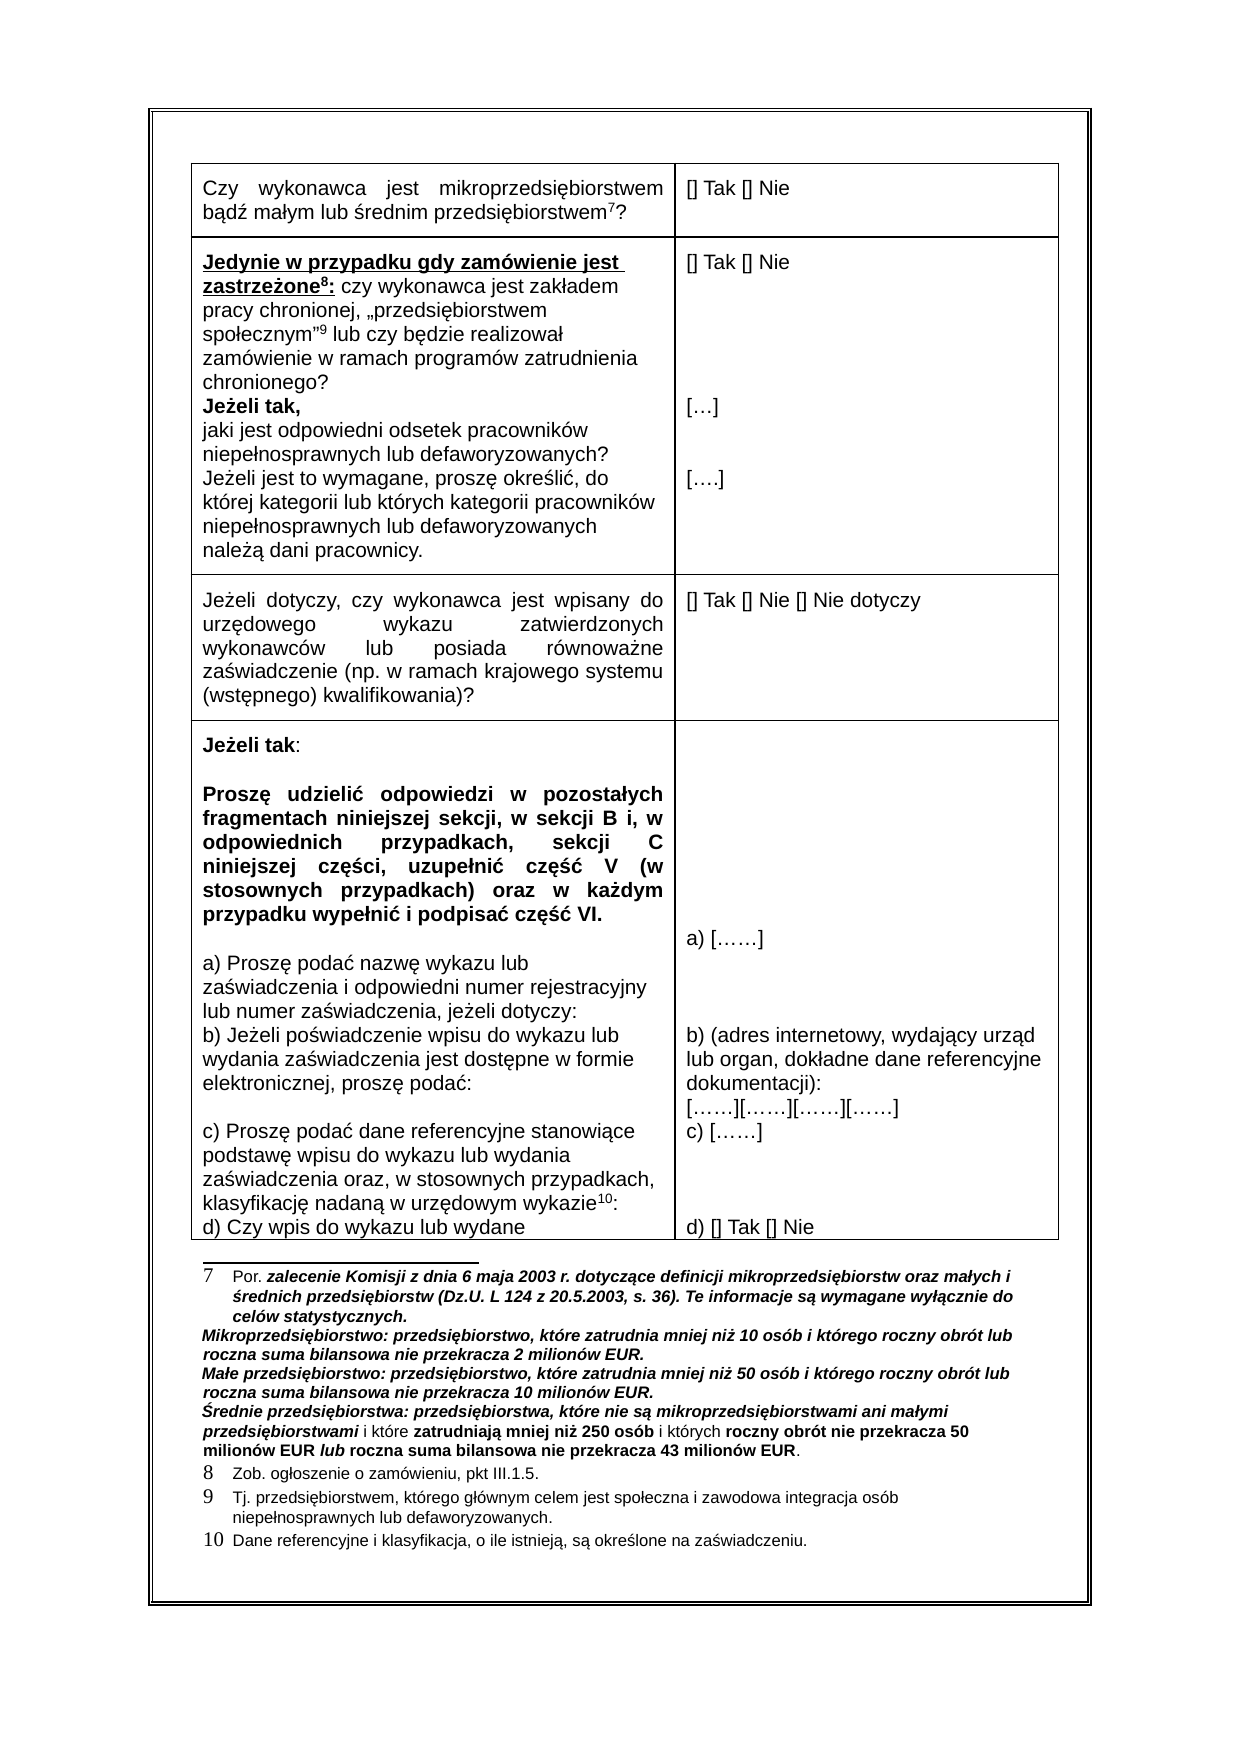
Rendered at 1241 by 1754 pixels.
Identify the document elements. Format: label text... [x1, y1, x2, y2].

table_cell Jeżeli dotyczy, czy wykonawca jest wpisany do urzędowego wykazu zatwierdzonych wykonawców lub posiada równoważne zaświadczenie (np. w ramach krajowego systemu (wstępnego) kwalifikowania)? [192, 575, 674, 720]
table_cell [] Tak [] Nie [676, 164, 1058, 236]
table_cell a) [……] b) (adres internetowy, wydający urząd lub organ, dokładne dane referencyjne dokumentacji): [……][……][……][……] c) [……] d) [] Tak [] Nie [676, 721, 1058, 1238]
table_cell [] Tak [] Nie [] Nie dotyczy [676, 575, 1058, 720]
table_cell Czy wykonawca jest mikroprzedsiębiorstwem bądź małym lub średnim przedsiębiorstwem? [192, 164, 674, 236]
table_cell [] Tak [] Nie […] [….] [676, 238, 1058, 574]
table_cell Jedynie w przypadku gdy zamówienie jest zastrzeżone: czy wykonawca jest zakładem pracy chronionej, „przedsiębiorstwem społecznym” lub czy będzie realizował zamówienie w ramach programów zatrudnienia chronionego? Jeżeli tak, jaki jest odpowiedni odsetek pracowników niepełnosprawnych lub defaworyzowanych? Jeżeli jest to wymagane, proszę określić, do której kategorii lub których kategorii pracowników niepełnosprawnych lub defaworyzowanych należą dani pracownicy. [192, 238, 674, 574]
table_cell Jeżeli tak: Proszę udzielić odpowiedzi w pozostałych fragmentach niniejszej sekcji, w sekcji B i, w odpowiednich przypadkach, sekcji C niniejszej części, uzupełnić część V (w stosownych przypadkach) oraz w każdym przypadku wypełnić i podpisać część VI. a) Proszę podać nazwę wykazu lub zaświadczenia i odpowiedni numer rejestracyjny lub numer zaświadczenia, jeżeli dotyczy: b) Jeżeli poświadczenie wpisu do wykazu lub wydania zaświadczenia jest dostępne w formie elektronicznej, proszę podać: c) Proszę podać dane referencyjne stanowiące podstawę wpisu do wykazu lub wydania zaświadczenia oraz, w stosownych przypadkach, klasyfikację nadaną w urzędowym wykazie: d) Czy wpis do wykazu lub wydane [192, 721, 674, 1238]
